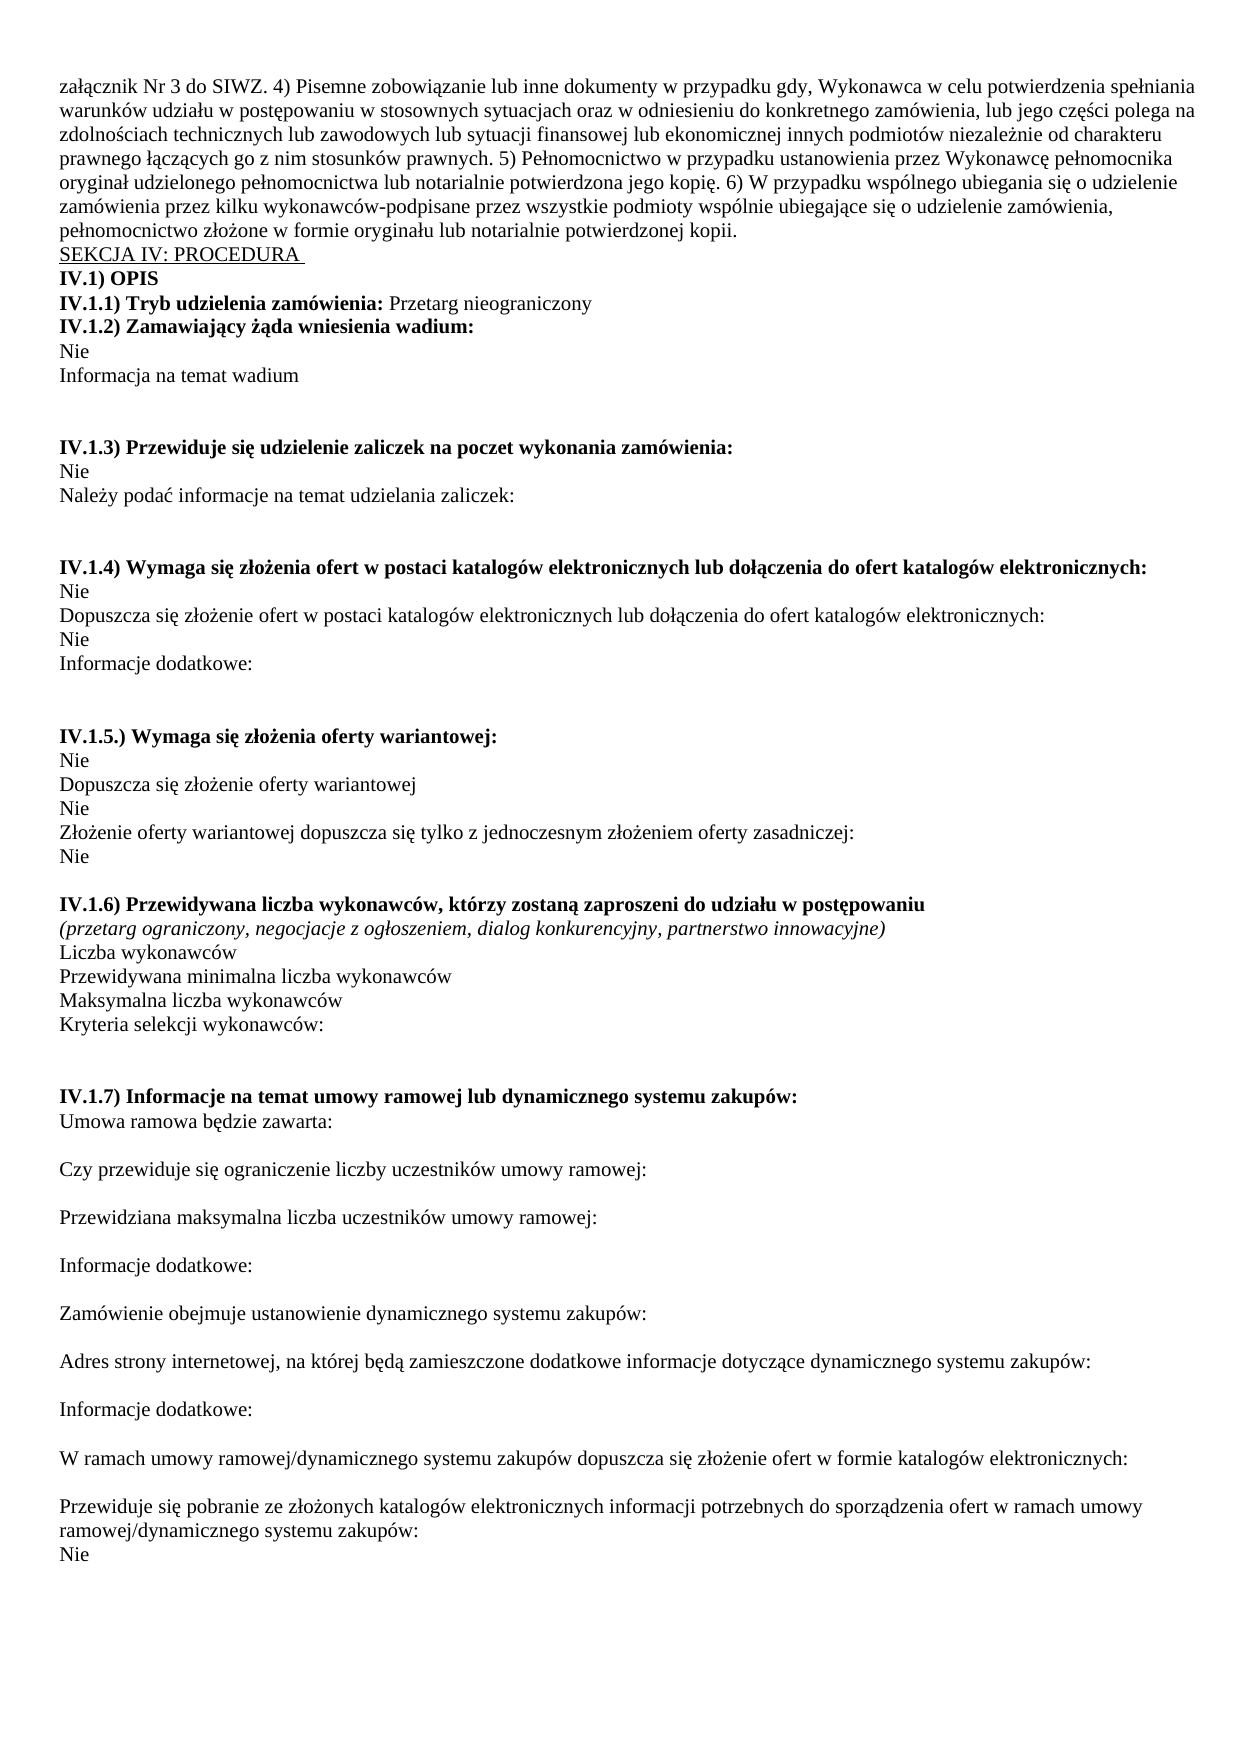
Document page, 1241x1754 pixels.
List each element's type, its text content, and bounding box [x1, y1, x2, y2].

text IV.1.5.) Wymaga się złożenia oferty wariantowej: [59, 699, 1196, 748]
text IV.1.7) Informacje na temat umowy ramowej lub dynamicznego systemu zakupów: [59, 1060, 1196, 1108]
text Liczba wykonawców Przewidywana minimalna liczba wykonawców Maksymalna liczba wykonawców Kryteria selekcji wykonawców: [59, 940, 1196, 1060]
text Nie Informacja na temat wadium [59, 338, 1196, 411]
text Nie Dopuszcza się złożenie oferty wariantowej Nie Złożenie oferty wariantowej dopuszcza się tylko z jednoczesnym złożeniem oferty zasadniczej: Nie [59, 748, 1196, 868]
text IV.1) OPIS IV.1.1) Tryb udzielenia zamówienia: Przetarg nieograniczony IV.1.2) Zamawiający żąda wniesienia wadium: [59, 266, 1196, 338]
text IV.1.4) Wymaga się złożenia ofert w postaci katalogów elektronicznych lub dołączenia do ofert katalogów elektronicznych: [59, 531, 1196, 579]
text Nie Dopuszcza się złożenie ofert w postaci katalogów elektronicznych lub dołączenia do ofert katalogów elektronicznych: Nie Informacje dodatkowe: [59, 579, 1196, 699]
text IV.1.3) Przewiduje się udzielenie zaliczek na poczet wykonania zamówienia: [59, 411, 1196, 459]
text Nie Należy podać informacje na temat udzielania zaliczek: [59, 459, 1196, 531]
text załącznik Nr 3 do SIWZ. 4) Pisemne zobowiązanie lub inne dokumenty w przypadku gdy, Wykonawca w celu potwierdzenia spełniania warunków udziału w postępowaniu w stosownych sytuacjach oraz w odniesieniu do konkretnego zamówienia, lub jego części polega na zdolnościach technicznych lub zawodowych lub sytuacji finansowej lub ekonomicznej innych podmiotów niezależnie od charakteru prawnego łączących go z nim stosunków prawnych. 5) Pełnomocnictwo w przypadku ustanowienia przez Wykonawcę pełnomocnika oryginał udzielonego pełnomocnictwa lub notarialnie potwierdzona jego kopię. 6) W przypadku wspólnego ubiegania się o udzielenie zamówienia przez kilku wykonawców-podpisane przez wszystkie podmioty wspólnie ubiegające się o udzielenie zamówienia, pełnomocnictwo złożone w formie oryginału lub notarialnie potwierdzonej kopii. [59, 74, 1196, 242]
text IV.1.6) Przewidywana liczba wykonawców, którzy zostaną zaproszeni do udziału w postępowaniu (przetarg ograniczony, negocjacje z ogłoszeniem, dialog konkurencyjny, partnerstwo innowacyjne) [59, 868, 1196, 940]
text Umowa ramowa będzie zawarta: Czy przewiduje się ograniczenie liczby uczestników umowy ramowej: Przewidziana maksymalna liczba uczestników umowy ramowej: Informacje dodatkowe: Zamówienie obejmuje ustanowienie dynamicznego systemu zakupów: Adres strony internetowej, na której będą zamieszczone dodatkowe informacje dotyczące dynamicznego systemu zakupów: Informacje dodatkowe: W ramach umowy ramowej/dynamicznego systemu zakupów dopuszcza się złożenie ofert w formie katalogów elektronicznych: Przewiduje się pobranie ze złożonych katalogów elektronicznych informacji potrzebnych do sporządzenia ofert w ramach umowy ramowej/dynamicznego systemu zakupów: Nie [59, 1108, 1196, 1566]
text SEKCJA IV: PROCEDURA [59, 242, 1196, 266]
